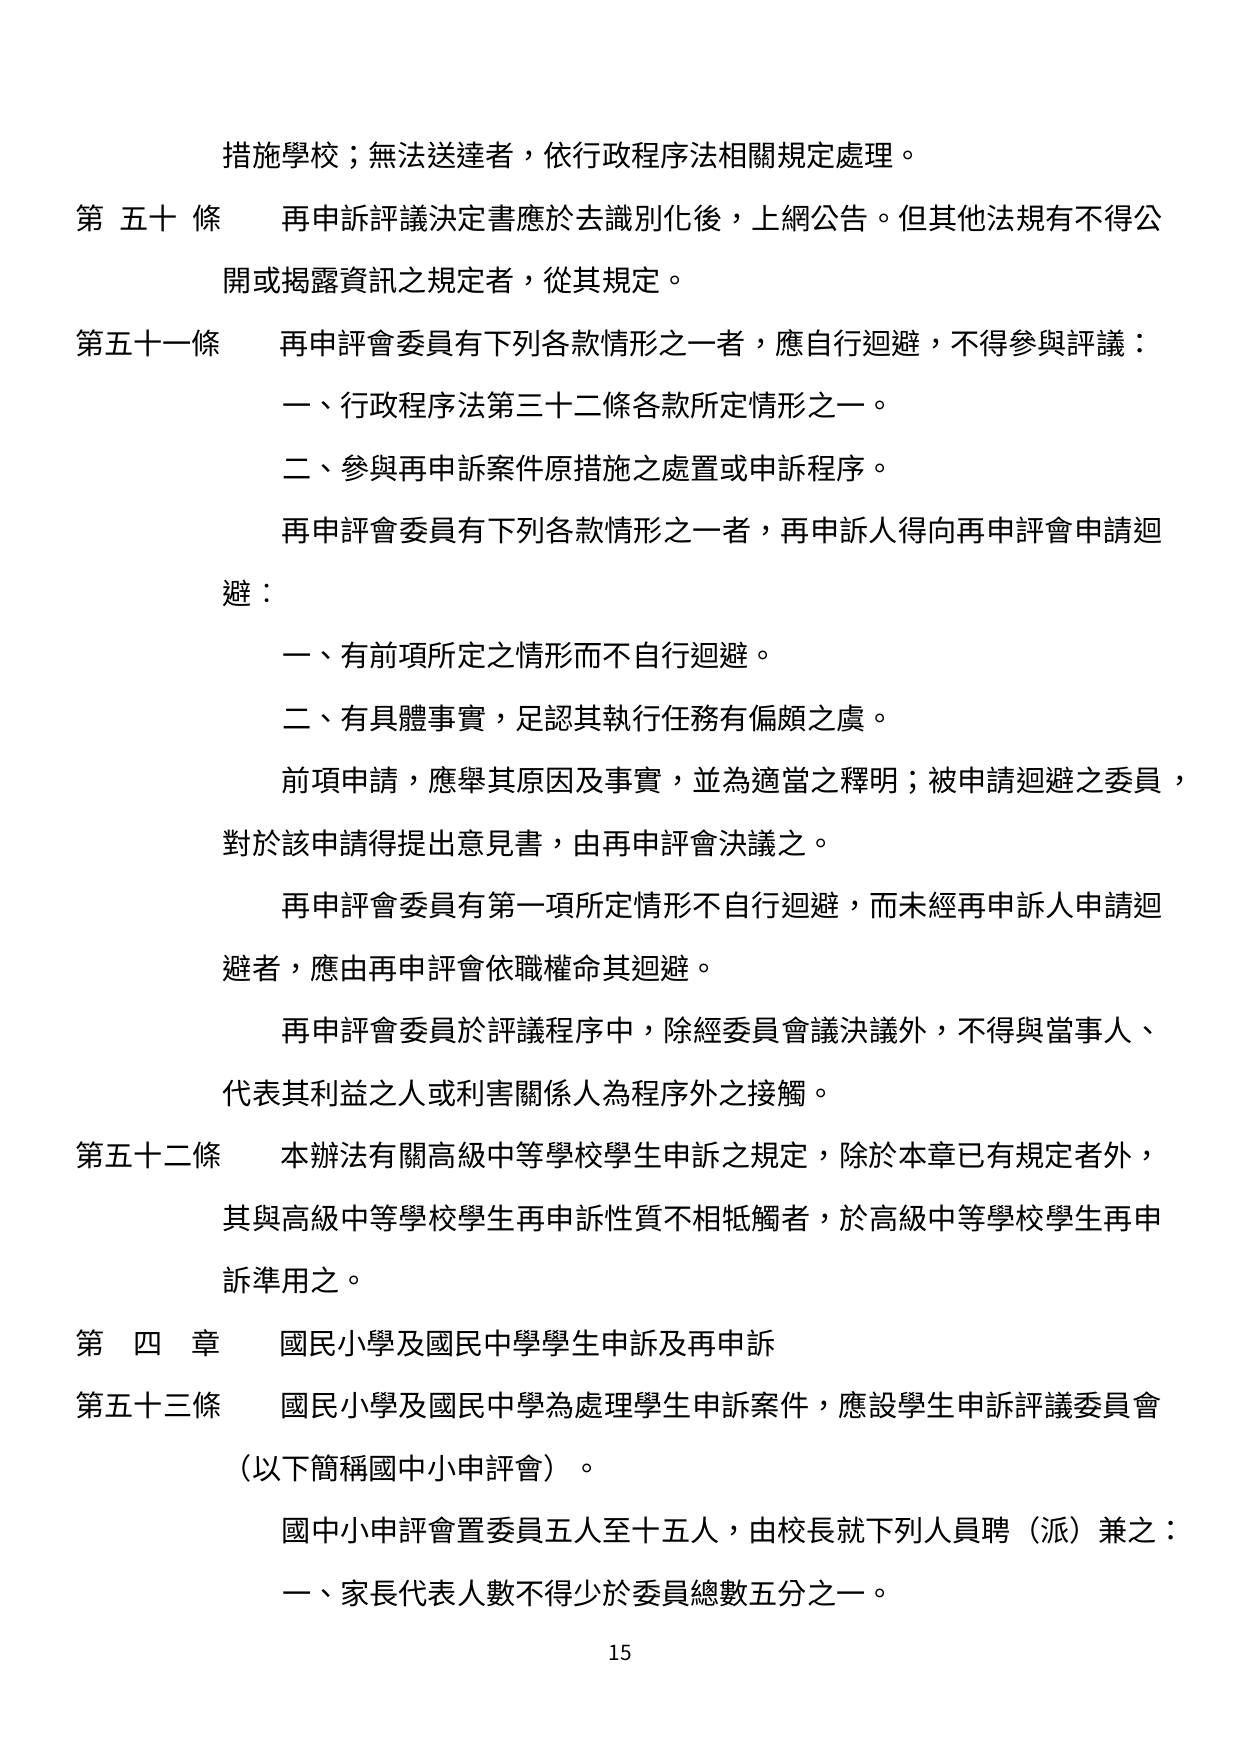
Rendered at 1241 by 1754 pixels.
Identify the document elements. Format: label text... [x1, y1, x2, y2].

text 措施學校；無法送達者，依行政程序法相關規定處理。 [75, 112, 1165, 175]
text 第 五十 條 再申訴評議決定書應於去識別化後，上網公告。但其他法規有不得公開或揭露資訊之規定者，從其規定。 [75, 175, 1165, 300]
text 再申評會委員於評議程序中，除經委員會議決議外，不得與當事人、代表其利益之人或利害關係人為程序外之接觸。 [223, 987, 1165, 1112]
text 再申評會委員有第一項所定情形不自行迴避，而未經再申訴人申請迴避者，應由再申評會依職權命其迴避。 [223, 862, 1165, 987]
text 國中小申評會置委員五人至十五人，由校長就下列人員聘（派）兼之： [223, 1487, 1165, 1550]
text 第 四 章 國民小學及國民中學學生申訴及再申訴 [75, 1300, 1165, 1362]
text 第五十二條 本辦法有關高級中等學校學生申訴之規定，除於本章已有規定者外，其與高級中等學校學生再申訴性質不相牴觸者，於高級中等學校學生再申訴準用之。 [75, 1112, 1165, 1300]
text 一、行政程序法第三十二條各款所定情形之一。 [282, 362, 1165, 425]
text 第五十三條 國民小學及國民中學為處理學生申訴案件，應設學生申訴評議委員會（以下簡稱國中小申評會）。 [75, 1362, 1165, 1487]
text 二、參與再申訴案件原措施之處置或申訴程序。 [282, 425, 1165, 487]
text 一、家長代表人數不得少於委員總數五分之一。 [282, 1550, 1165, 1612]
text 二、有具體事實，足認其執行任務有偏頗之虞。 [282, 675, 1165, 737]
text 再申評會委員有下列各款情形之一者，再申訴人得向再申評會申請迴避︰ [223, 487, 1165, 612]
text 前項申請，應舉其原因及事實，並為適當之釋明；被申請迴避之委員，對於該申請得提出意見書，由再申評會決議之。 [223, 737, 1165, 862]
text 一、有前項所定之情形而不自行迴避。 [282, 612, 1165, 675]
text 第五十一條 再申評會委員有下列各款情形之一者，應自行迴避，不得參與評議： [75, 300, 1165, 362]
